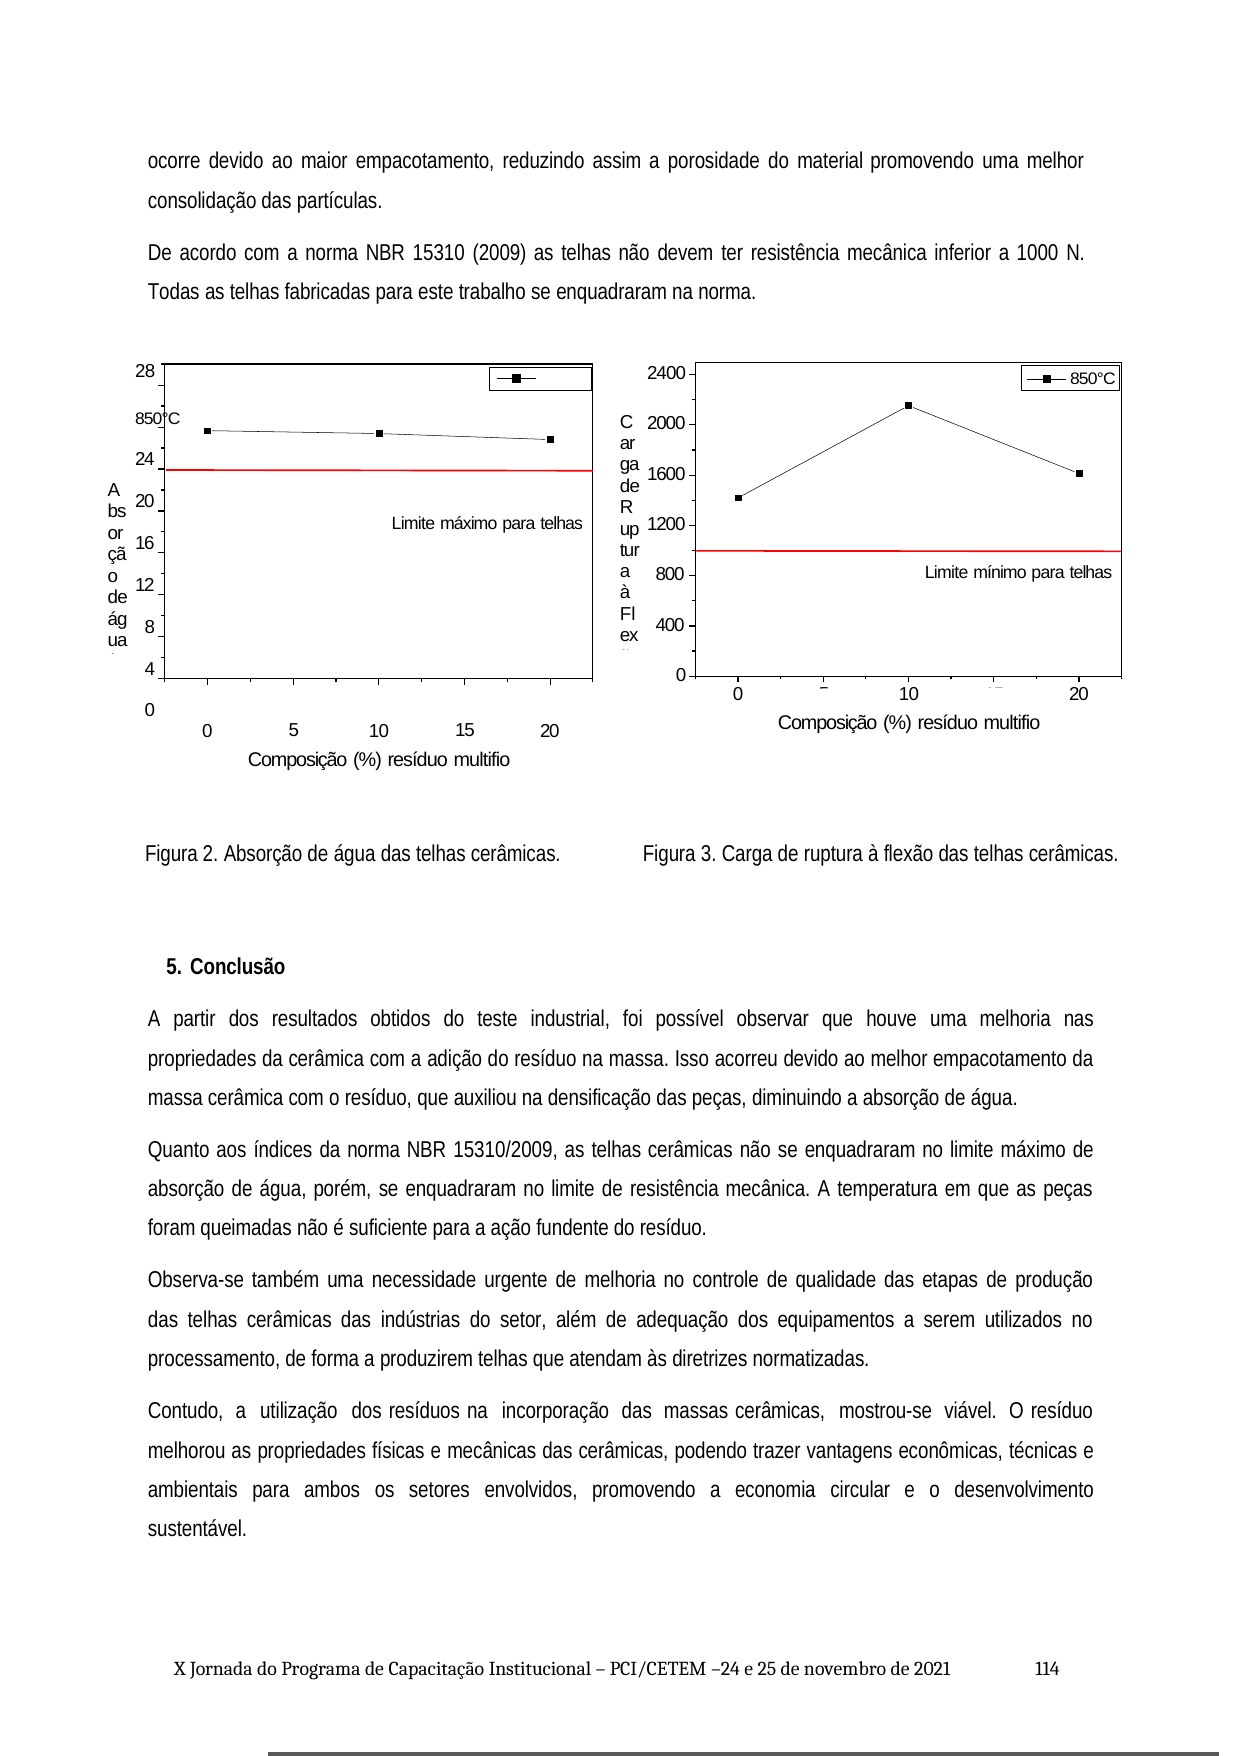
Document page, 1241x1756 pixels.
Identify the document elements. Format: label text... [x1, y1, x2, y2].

text 4 [144, 658, 164, 679]
text Figura 2. Absorção de água das telhas cerâmicas. Figura 3. Carga de ruptura à flexão das telhas cerâmicas. [145, 840, 1241, 867]
text 28 850°C [135, 354, 586, 428]
text 800 [655, 563, 686, 584]
text Limite máximo para telhas [391, 514, 586, 533]
text 0 [144, 700, 586, 721]
text [165, 616, 586, 637]
text 5 [288, 722, 304, 741]
text A partir dos resultados obtidos do teste industrial, foi possível observar que houve uma melhoria nas propriedades da cerâmica com a adição do resíduo na massa. Isso acorreu devido ao melhor empacotamento da massa cerâmica com o resíduo, que auxiliou na densificação das peças, diminuindo a absorção de água. [148, 1005, 1094, 1110]
text [165, 448, 586, 469]
text 2000 [647, 412, 686, 434]
text 20 [135, 490, 164, 512]
text 15 [455, 722, 482, 741]
text Quanto aos índices da norma NBR 15310/2009, as telhas cerâmicas não se enquadraram no limite máximo de absorção de água, porém, se enquadraram no limite de resistência mecânica. A temperatura em que as peças foram queimadas não é suficiente para a ação fundente do resíduo. [148, 1136, 1094, 1241]
text 24 [135, 448, 164, 469]
text 0 [635, 664, 686, 685]
text [165, 574, 586, 595]
text [721, 368, 1021, 388]
text 1200 [647, 513, 686, 534]
text 1600 [647, 462, 686, 484]
text Limite mínimo para telhas [721, 561, 1113, 582]
text Observa-se também uma necessidade urgente de melhoria no controle de qualidade das etapas de produção das telhas cerâmicas das indústrias do setor, além de adequação dos equipamentos a serem utilizados no processamento, de forma a produzirem telhas que atendam às diretrizes normatizadas. [148, 1266, 1094, 1372]
list Conclusão [166, 953, 1241, 979]
text Composição (%) resíduo multifio [721, 711, 1097, 734]
text [165, 490, 586, 512]
text 2400 [647, 362, 686, 383]
text 850°C [1022, 368, 1116, 388]
text 0 10 20 [176, 721, 586, 741]
text Composição (%) resíduo multifio [173, 748, 586, 771]
text [165, 533, 586, 553]
text [165, 658, 586, 678]
text 8 [144, 616, 164, 637]
text De acordo com a norma NBR 15310 (2009) as telhas não devem ter resistência mecânica inferior a 1000 N. Todas as telhas fabricadas para este trabalho se enquadraram na norma. [148, 239, 1093, 304]
text 12 [135, 574, 164, 595]
text Absorção de água (%) [107, 479, 128, 654]
text 16 [135, 533, 164, 553]
text ocorre devido ao maior empacotamento, reduzindo assim a porosidade do material promovendo uma melhor consolidação das partículas. [148, 147, 1094, 213]
text 0 10 20 [721, 683, 1101, 704]
text Carga de Ruptura à Flexão (N) [619, 411, 641, 649]
text Contudo, a utilização dos resíduos na incorporação das massas cerâmicas, mostrou-se viável. O resíduo melhorou as propriedades físicas e mecânicas das cerâmicas, podendo trazer vantagens econômicas, técnicas e ambientais para ambos os setores envolvidos, promovendo a economia circular e o desenvolvimento sustentável. [148, 1397, 1094, 1542]
text 400 [655, 613, 686, 635]
